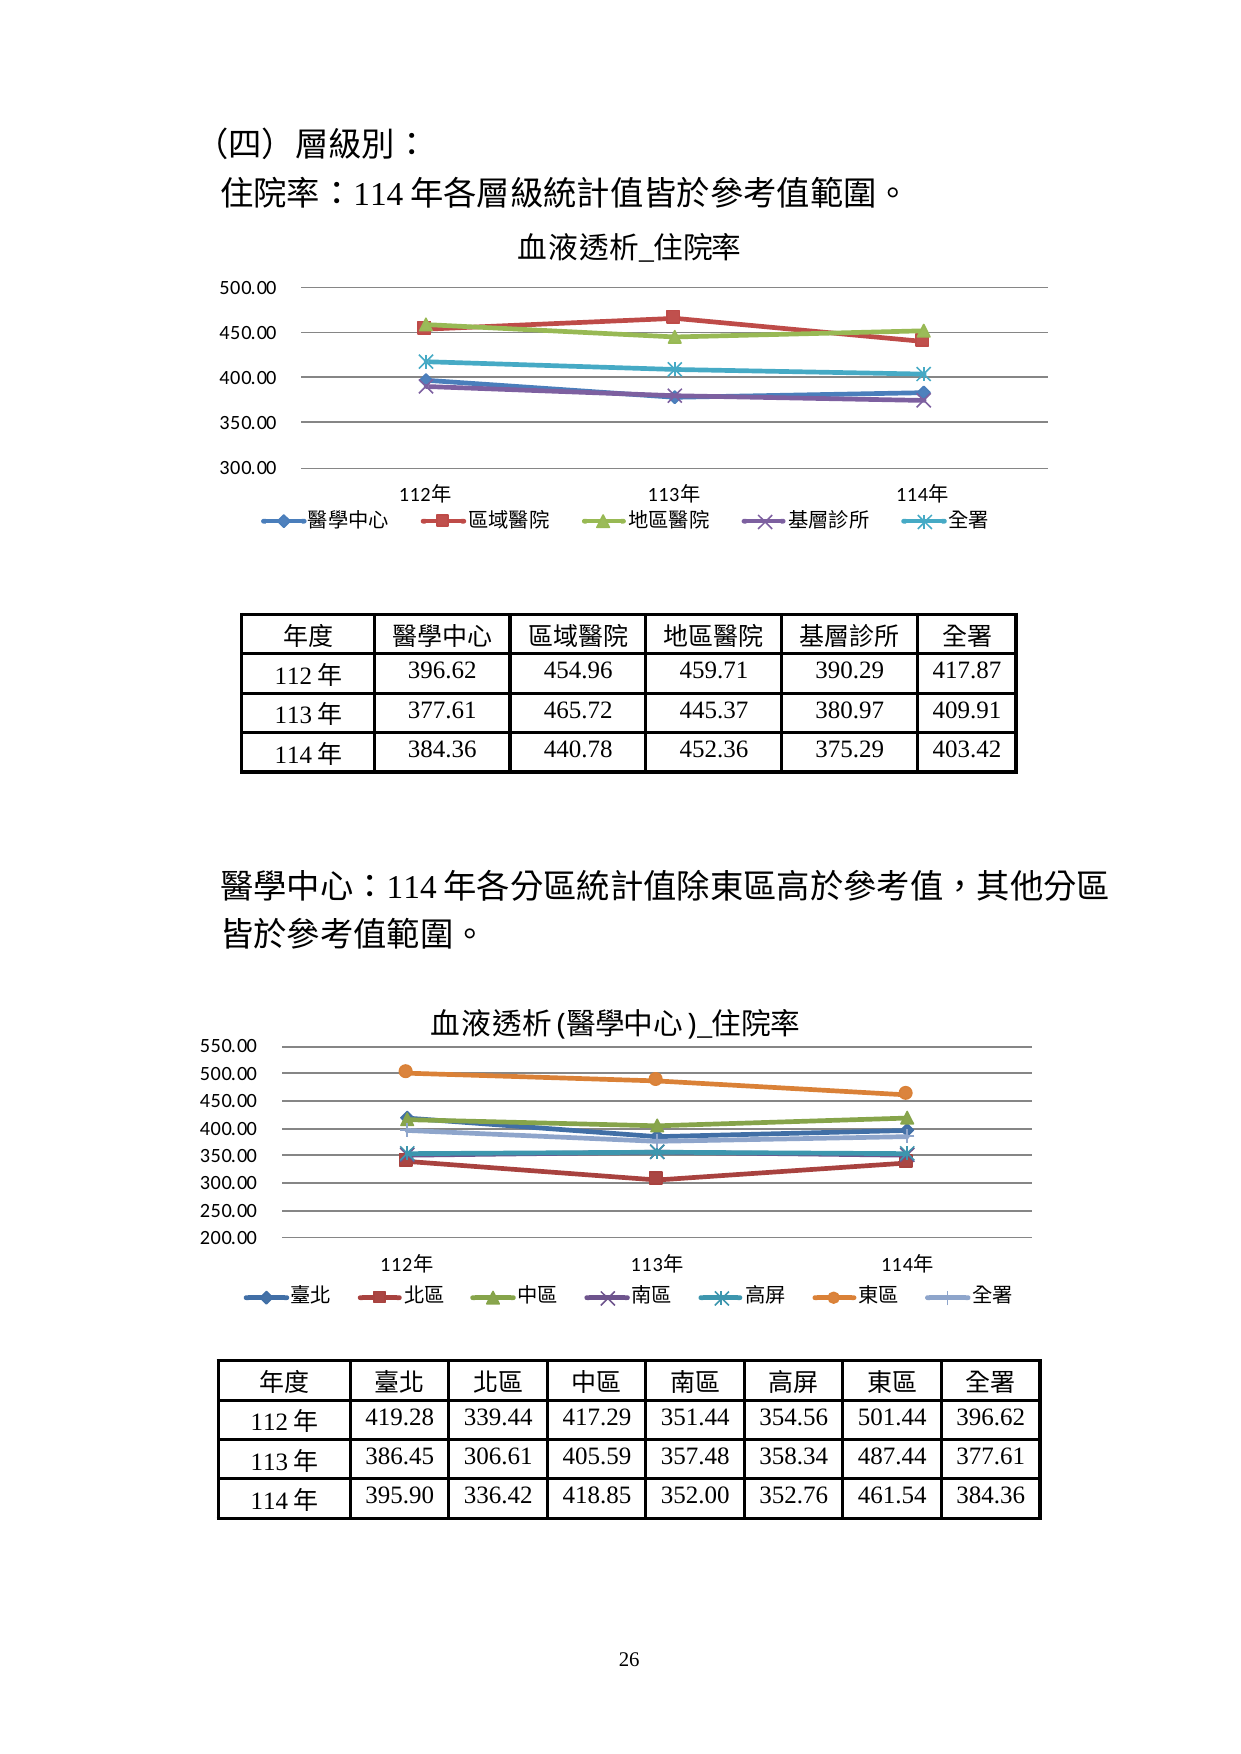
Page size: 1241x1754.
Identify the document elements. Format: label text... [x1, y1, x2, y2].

table_cell 375.29 [783, 734, 916, 770]
table_cell 112年 [220, 1402, 349, 1438]
table_cell 384.36 [943, 1480, 1038, 1517]
table_cell 418.85 [549, 1480, 644, 1517]
table_header 區域醫院 [512, 616, 644, 652]
table_cell 409.91 [919, 695, 1014, 731]
table_header 年度 [243, 616, 373, 652]
table_cell 465.72 [512, 695, 644, 731]
table_cell 487.44 [844, 1441, 940, 1477]
table_cell 386.45 [352, 1441, 447, 1477]
table_cell 417.29 [549, 1402, 644, 1438]
table_cell 384.36 [376, 734, 508, 770]
table_header 南區 [647, 1362, 743, 1398]
table_cell 114年 [220, 1480, 349, 1517]
table_cell 459.71 [647, 655, 780, 692]
table_cell 114年 [243, 734, 373, 770]
table_cell 452.36 [647, 734, 780, 770]
table_cell 395.90 [352, 1480, 447, 1517]
table_cell 390.29 [783, 655, 916, 692]
table_header 中區 [549, 1362, 644, 1398]
table_header 年度 [220, 1362, 349, 1398]
table_header 全署 [919, 616, 1014, 652]
table_cell 396.62 [943, 1402, 1038, 1438]
table_cell 454.96 [512, 655, 644, 692]
table_cell 440.78 [512, 734, 644, 770]
table_header 基層診所 [783, 616, 916, 652]
table_cell 501.44 [844, 1402, 940, 1438]
table_cell 339.44 [450, 1402, 546, 1438]
table_header 北區 [450, 1362, 546, 1398]
table_header 全署 [943, 1362, 1038, 1398]
text 住院率：114年各層級統計值皆於參考值範圍。 [220, 166, 1111, 214]
table_cell 357.48 [647, 1441, 743, 1477]
table_cell 405.59 [549, 1441, 644, 1477]
table_cell 396.62 [376, 655, 508, 692]
list 層級別： [195, 118, 1122, 166]
table_cell 306.61 [450, 1441, 546, 1477]
table_cell 377.61 [943, 1441, 1038, 1477]
table_cell 113年 [220, 1441, 349, 1477]
table_header 東區 [844, 1362, 940, 1398]
table_cell 419.28 [352, 1402, 447, 1438]
text 醫學中心：114年各分區統計值除東區高於參考值，其他分區皆於參考值範圍。 [220, 860, 1111, 956]
table_cell 352.76 [746, 1480, 841, 1517]
table_cell 354.56 [746, 1402, 841, 1438]
table_cell 352.00 [647, 1480, 743, 1517]
table_header 臺北 [352, 1362, 447, 1398]
table_cell 445.37 [647, 695, 780, 731]
table_header 地區醫院 [647, 616, 780, 652]
table_cell 461.54 [844, 1480, 940, 1517]
table_cell 112年 [243, 655, 373, 692]
table_cell 113年 [243, 695, 373, 731]
table_cell 358.34 [746, 1441, 841, 1477]
table_cell 417.87 [919, 655, 1014, 692]
table_header 高屏 [746, 1362, 841, 1398]
table_cell 351.44 [647, 1402, 743, 1438]
table_header 醫學中心 [376, 616, 508, 652]
table_cell 336.42 [450, 1480, 546, 1517]
table_cell 403.42 [919, 734, 1014, 770]
table_cell 380.97 [783, 695, 916, 731]
table_cell 377.61 [376, 695, 508, 731]
